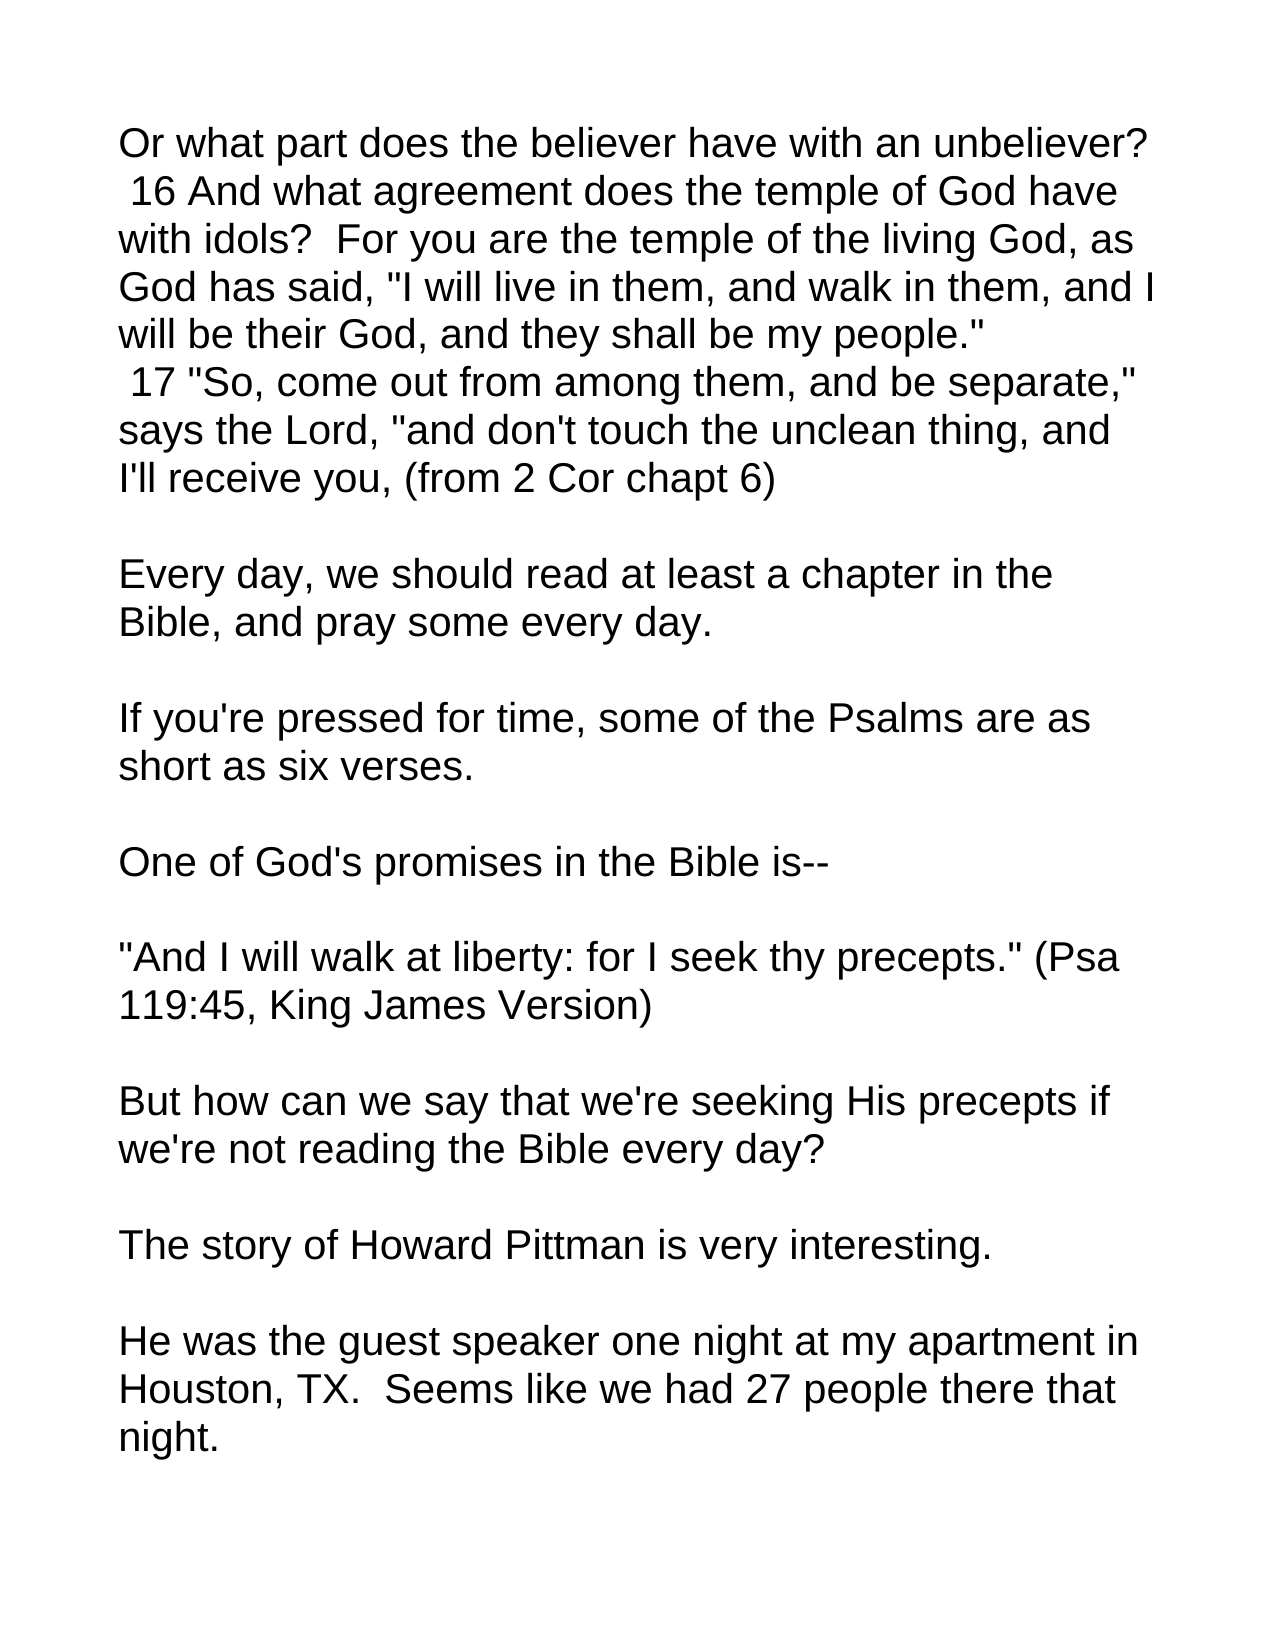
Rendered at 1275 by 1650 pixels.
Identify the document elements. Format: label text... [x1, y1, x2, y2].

text 17 "So, come out from among them, and be separate," says the Lord, "and don't touch the unclean thing, and I'll receive you, (from 2 Cor chapt 6) [118, 358, 1157, 501]
text One of God's promises in the Bible is-- [118, 837, 1157, 885]
text If you're pressed for time, some of the Psalms are as short as six verses. [118, 693, 1157, 789]
text The story of Howard Pittman is very interesting. [118, 1220, 1157, 1268]
text "And I will walk at liberty: for I seek thy precepts." (Psa 119:45, King James Version) [118, 933, 1157, 1028]
text He was the guest speaker one night at my apartment in Houston, TX. Seems like we had 27 people there that night. [118, 1316, 1157, 1460]
text Every day, we should read at least a chapter in the Bible, and pray some every day. [118, 549, 1157, 645]
text 16 And what agreement does the temple of God have with idols? For you are the temple of the living God, as God has said, "I will live in them, and walk in them, and I will be their God, and they shall be my people." [118, 166, 1157, 358]
text Or what part does the believer have with an unbeliever? [118, 118, 1157, 166]
text But how can we say that we're seeking His precepts if we're not reading the Bible every day? [118, 1076, 1157, 1172]
